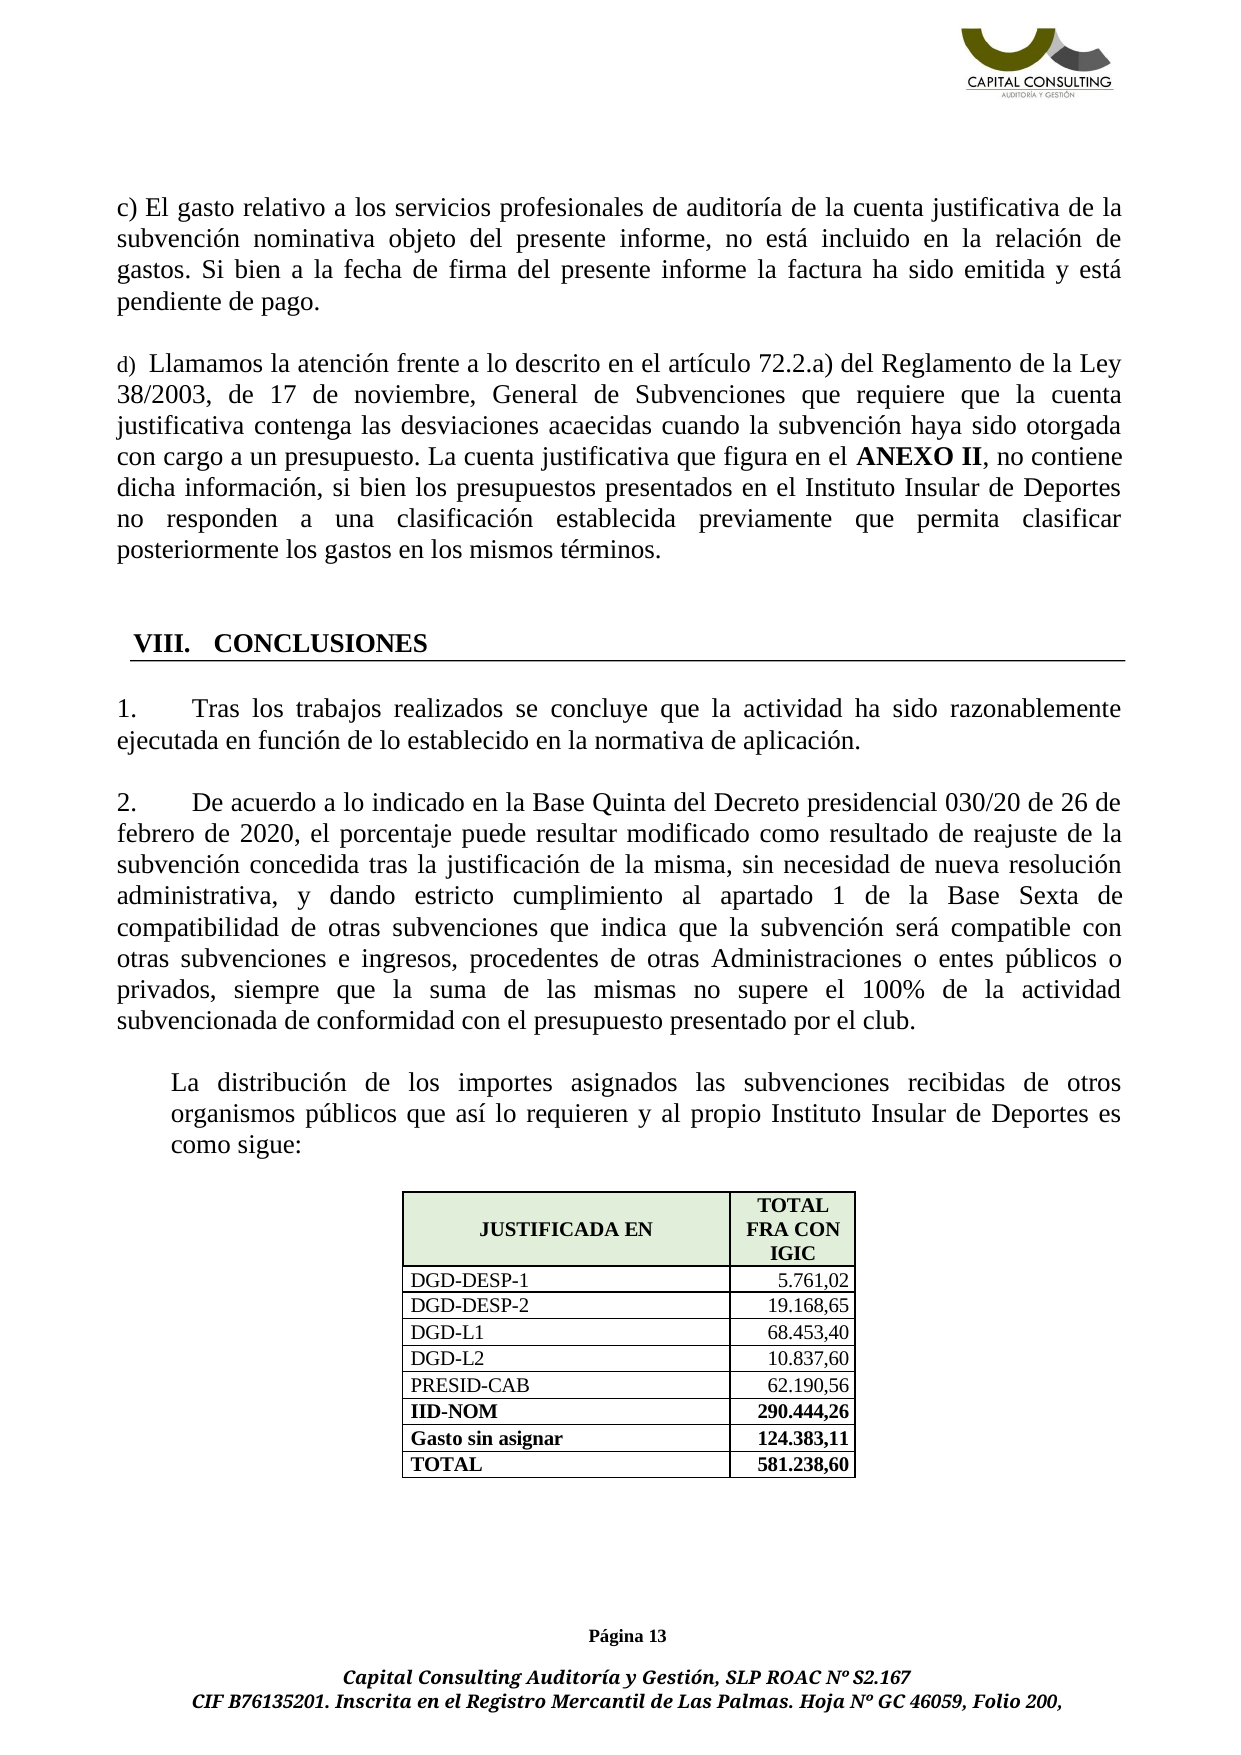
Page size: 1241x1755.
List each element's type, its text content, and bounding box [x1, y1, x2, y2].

table_header TOTAL FRA CON IGIC [731, 1193, 854, 1265]
table_cell 10.837,60 [731, 1346, 854, 1371]
list Tras los trabajos realizados se concluye que la actividad ha sido razonablemente ejecutada en función de lo establecido en la normativa de aplicación. [117, 693, 1123, 755]
table_cell DGD-L1 [403, 1319, 729, 1344]
table_cell Gasto sin asignar [403, 1425, 729, 1451]
table_cell DGD-DESP-1 [403, 1267, 729, 1291]
table_cell IID-NOM [403, 1399, 729, 1424]
text La distribución de los importes asignados las subvenciones recibidas de otros organismos públicos que así lo requieren y al propio Instituto Insular de Deportes es como sigue: [171, 1066, 1122, 1160]
table_cell 5.761,02 [731, 1267, 854, 1291]
list Llamamos la atención frente a lo descrito en el artículo 72.2.a) del Reglamento de la Ley 38/2003, de 17 de noviembre, General de Subvenciones que requiere que la cuenta justificativa contenga las desviaciones acaecidas cuando la subvención haya sido otorgada con cargo a un presupuesto. La cuenta justificativa que figura en el ANEXO II, no contiene dicha información, si bien los presupuestos presentados en el Instituto Insular de Deportes no responden a una clasificación establecida previamente que permita clasificar posteriormente los gastos en los mismos términos. [117, 347, 1123, 565]
table_cell 581.238,60 [731, 1452, 854, 1477]
table_cell 19.168,65 [731, 1293, 854, 1318]
table_cell 124.383,11 [731, 1425, 854, 1451]
list CONCLUSIONES [133, 627, 1138, 658]
table_cell 290.444,26 [731, 1399, 854, 1424]
table_cell DGD-L2 [403, 1346, 729, 1371]
list De acuerdo a lo indicado en la Base Quinta del Decreto presidencial 030/20 de 26 de febrero de 2020, el porcentaje puede resultar modificado como resultado de reajuste de la subvención concedida tras la justificación de la misma, sin necesidad de nueva resolución administrativa, y dando estricto cumplimiento al apartado 1 de la Base Sexta de compatibilidad de otras subvenciones que indica que la subvención será compatible con otras subvenciones e ingresos, procedentes de otras Administraciones o entes públicos o privados, siempre que la suma de las mismas no supere el 100% de la actividad subvencionada de conformidad con el presupuesto presentado por el club. [117, 786, 1123, 1035]
table_cell DGD-DESP-2 [403, 1293, 729, 1318]
table_cell TOTAL [403, 1452, 729, 1477]
table_cell 68.453,40 [731, 1319, 854, 1344]
table_cell PRESID-CAB [403, 1372, 729, 1398]
table_cell 62.190,56 [731, 1372, 854, 1398]
table_header JUSTIFICADA EN [404, 1193, 729, 1265]
list El gasto relativo a los servicios profesionales de auditoría de la cuenta justificativa de la subvención nominativa objeto del presente informe, no está incluido en la relación de gastos. Si bien a la fecha de firma del presente informe la factura ha sido emitida y está pendiente de pago. [117, 191, 1123, 316]
